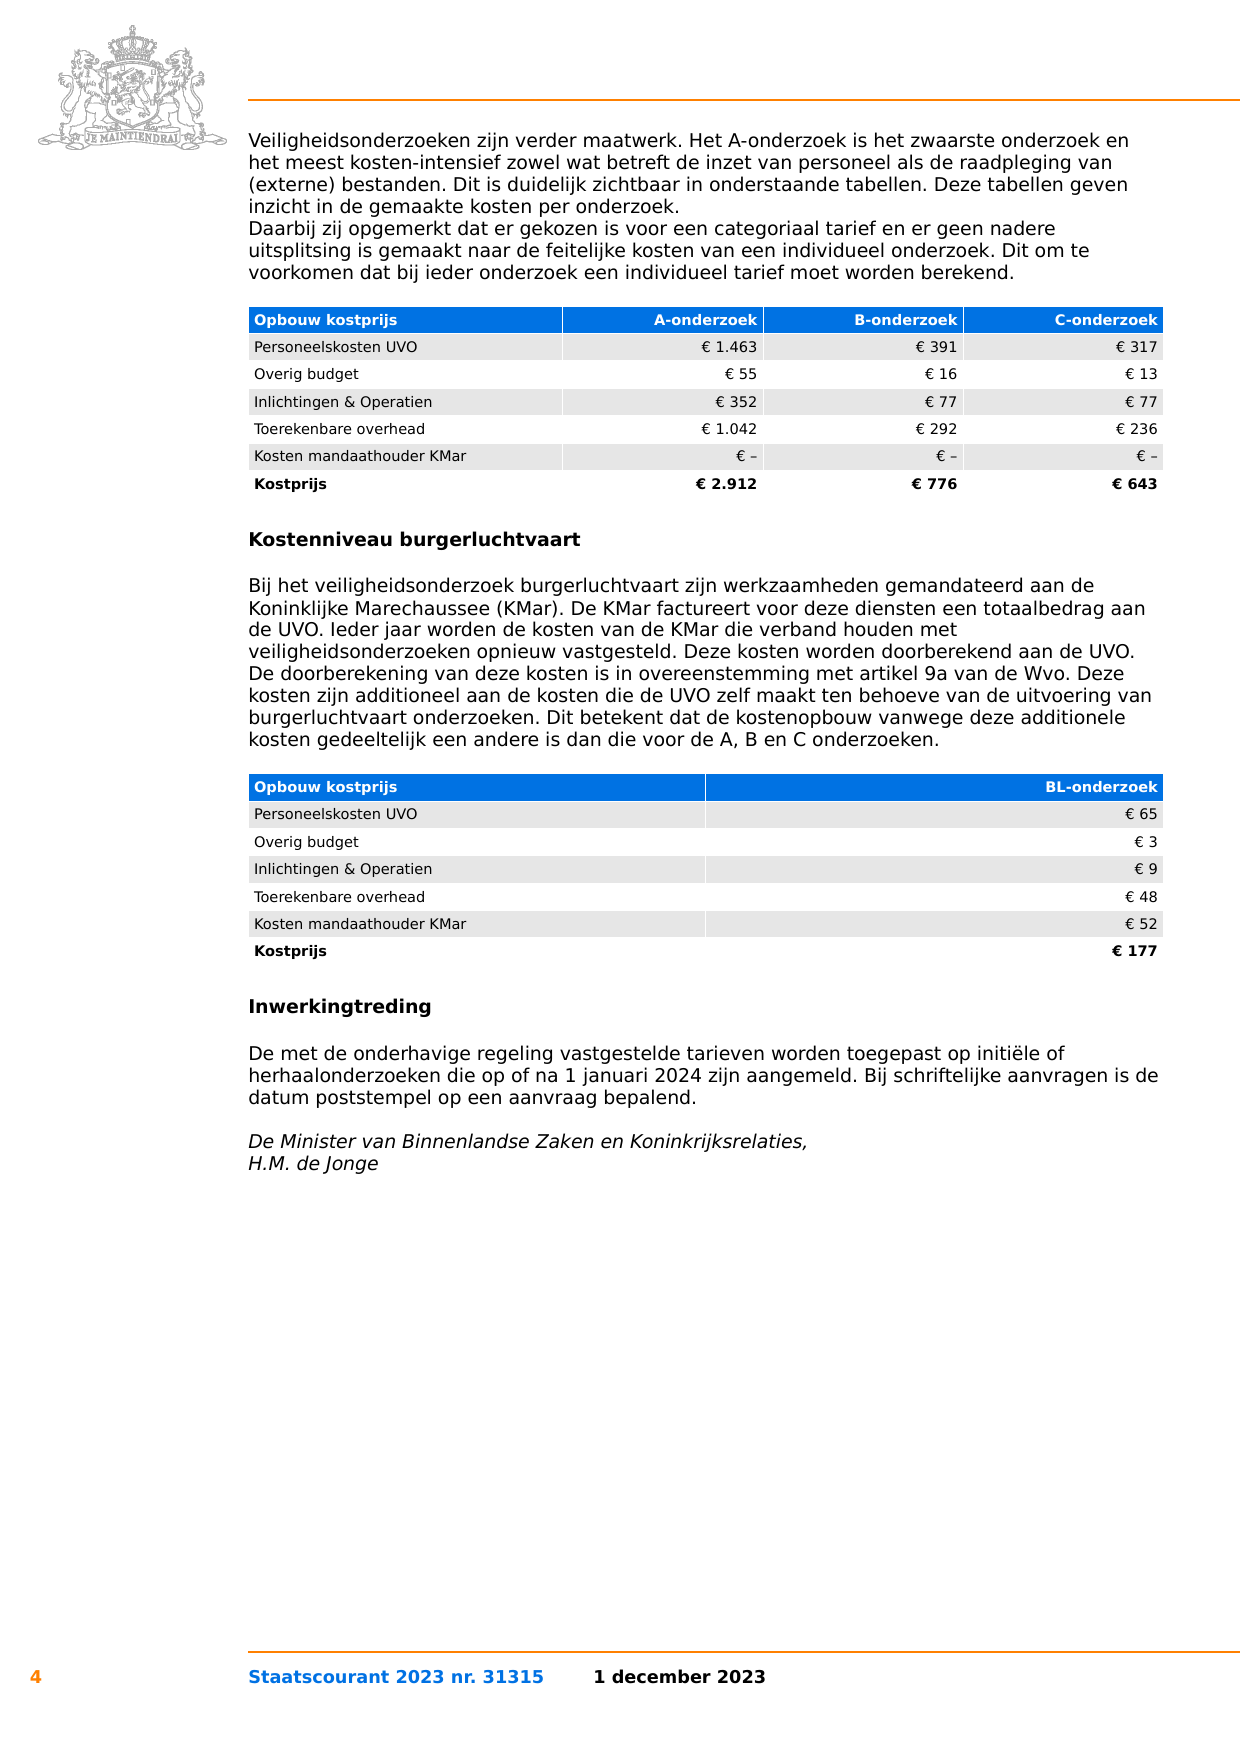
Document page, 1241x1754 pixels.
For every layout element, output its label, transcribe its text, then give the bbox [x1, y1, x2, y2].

table_cell Personeelskosten UVO [249, 802, 705, 828]
table_cell Kostprijs [249, 471, 562, 497]
table_cell € 48 [706, 884, 1163, 910]
table_header C-onderzoek [964, 307, 1163, 333]
table_cell € 77 [964, 389, 1163, 415]
table_cell € – [563, 444, 763, 470]
table_header Opbouw kostprijs [249, 774, 705, 801]
table_cell Kosten mandaathouder KMar [249, 444, 562, 470]
table_cell € 177 [706, 939, 1163, 965]
table_cell € 643 [964, 471, 1163, 497]
text De met de onderhavige regeling vastgestelde tarieven worden toegepast op initiële of herhaalonderzoeken die op of na 1 januari 2024 zijn aangemeld. Bij schriftelijke aanvragen is de datum poststempel op een aanvraag bepalend. [248, 1043, 1163, 1109]
text Veiligheidsonderzoeken zijn verder maatwerk. Het A-onderzoek is het zwaarste onderzoek en het meest kosten-intensief zowel wat betreft de inzet van personeel als de raadpleging van (externe) bestanden. Dit is duidelijk zichtbaar in onderstaande tabellen. Deze tabellen geven inzicht in de gemaakte kosten per onderzoek. [248, 130, 1163, 218]
text Daarbij zij opgemerkt dat er gekozen is voor een categoriaal tarief en er geen nadere uitsplitsing is gemaakt naar de feitelijke kosten van een individueel onderzoek. Dit om te voorkomen dat bij ieder onderzoek een individueel tarief moet worden berekend. [248, 218, 1163, 284]
table_cell Overig budget [249, 361, 562, 388]
table_cell € 317 [964, 334, 1163, 360]
table_cell Kosten mandaathouder KMar [249, 911, 705, 937]
text Bij het veiligheidsonderzoek burgerluchtvaart zijn werkzaamheden gemandateerd aan de Koninklijke Marechaussee (KMar). De KMar factureert voor deze diensten een totaalbedrag aan de UVO. Ieder jaar worden de kosten van de KMar die verband houden met veiligheidsonderzoeken opnieuw vastgesteld. Deze kosten worden doorberekend aan de UVO. De doorberekening van deze kosten is in overeenstemming met artikel 9a van de Wvo. Deze kosten zijn additioneel aan de kosten die de UVO zelf maakt ten behoeve van de uitvoering van burgerluchtvaart onderzoeken. Dit betekent dat de kostenopbouw vanwege deze additionele kosten gedeeltelijk een andere is dan die voor de A, B en C onderzoeken. [248, 575, 1163, 751]
table_header BL-onderzoek [706, 774, 1163, 801]
table_cell € 65 [706, 802, 1163, 828]
table_cell Kostprijs [249, 939, 705, 965]
table_cell € 13 [964, 361, 1163, 388]
table_cell Inlichtingen & Operatien [249, 856, 705, 883]
table_header A-onderzoek [563, 307, 763, 333]
table_cell € 352 [563, 389, 763, 415]
table_cell € 16 [764, 361, 963, 388]
table_cell € 77 [764, 389, 963, 415]
table_cell € 292 [764, 416, 963, 443]
table_cell Overig budget [249, 829, 705, 855]
table_cell Inlichtingen & Operatien [249, 389, 562, 415]
subtitle Inwerkingtreding [248, 996, 1163, 1018]
table_cell € 1.042 [563, 416, 763, 443]
table_cell € 776 [764, 471, 963, 497]
table_cell € 3 [706, 829, 1163, 855]
table_cell Personeelskosten UVO [249, 334, 562, 360]
table_header Opbouw kostprijs [249, 307, 562, 333]
table_cell € 391 [764, 334, 963, 360]
subtitle Kostenniveau burgerluchtvaart [248, 528, 1163, 550]
table_cell Toerekenbare overhead [249, 884, 705, 910]
table_cell € 9 [706, 856, 1163, 883]
text De Minister van Binnenlandse Zaken en Koninkrijksrelaties, H.M. de Jonge [248, 1131, 1163, 1175]
table_cell € 236 [964, 416, 1163, 443]
table_cell € 1.463 [563, 334, 763, 360]
table_cell € – [764, 444, 963, 470]
table_cell € 52 [706, 911, 1163, 937]
table_cell € – [964, 444, 1163, 470]
table_cell € 2.912 [563, 471, 763, 497]
table_header B-onderzoek [764, 307, 963, 333]
table_cell € 55 [563, 361, 763, 388]
table_cell Toerekenbare overhead [249, 416, 562, 443]
picture [38, 25, 227, 150]
